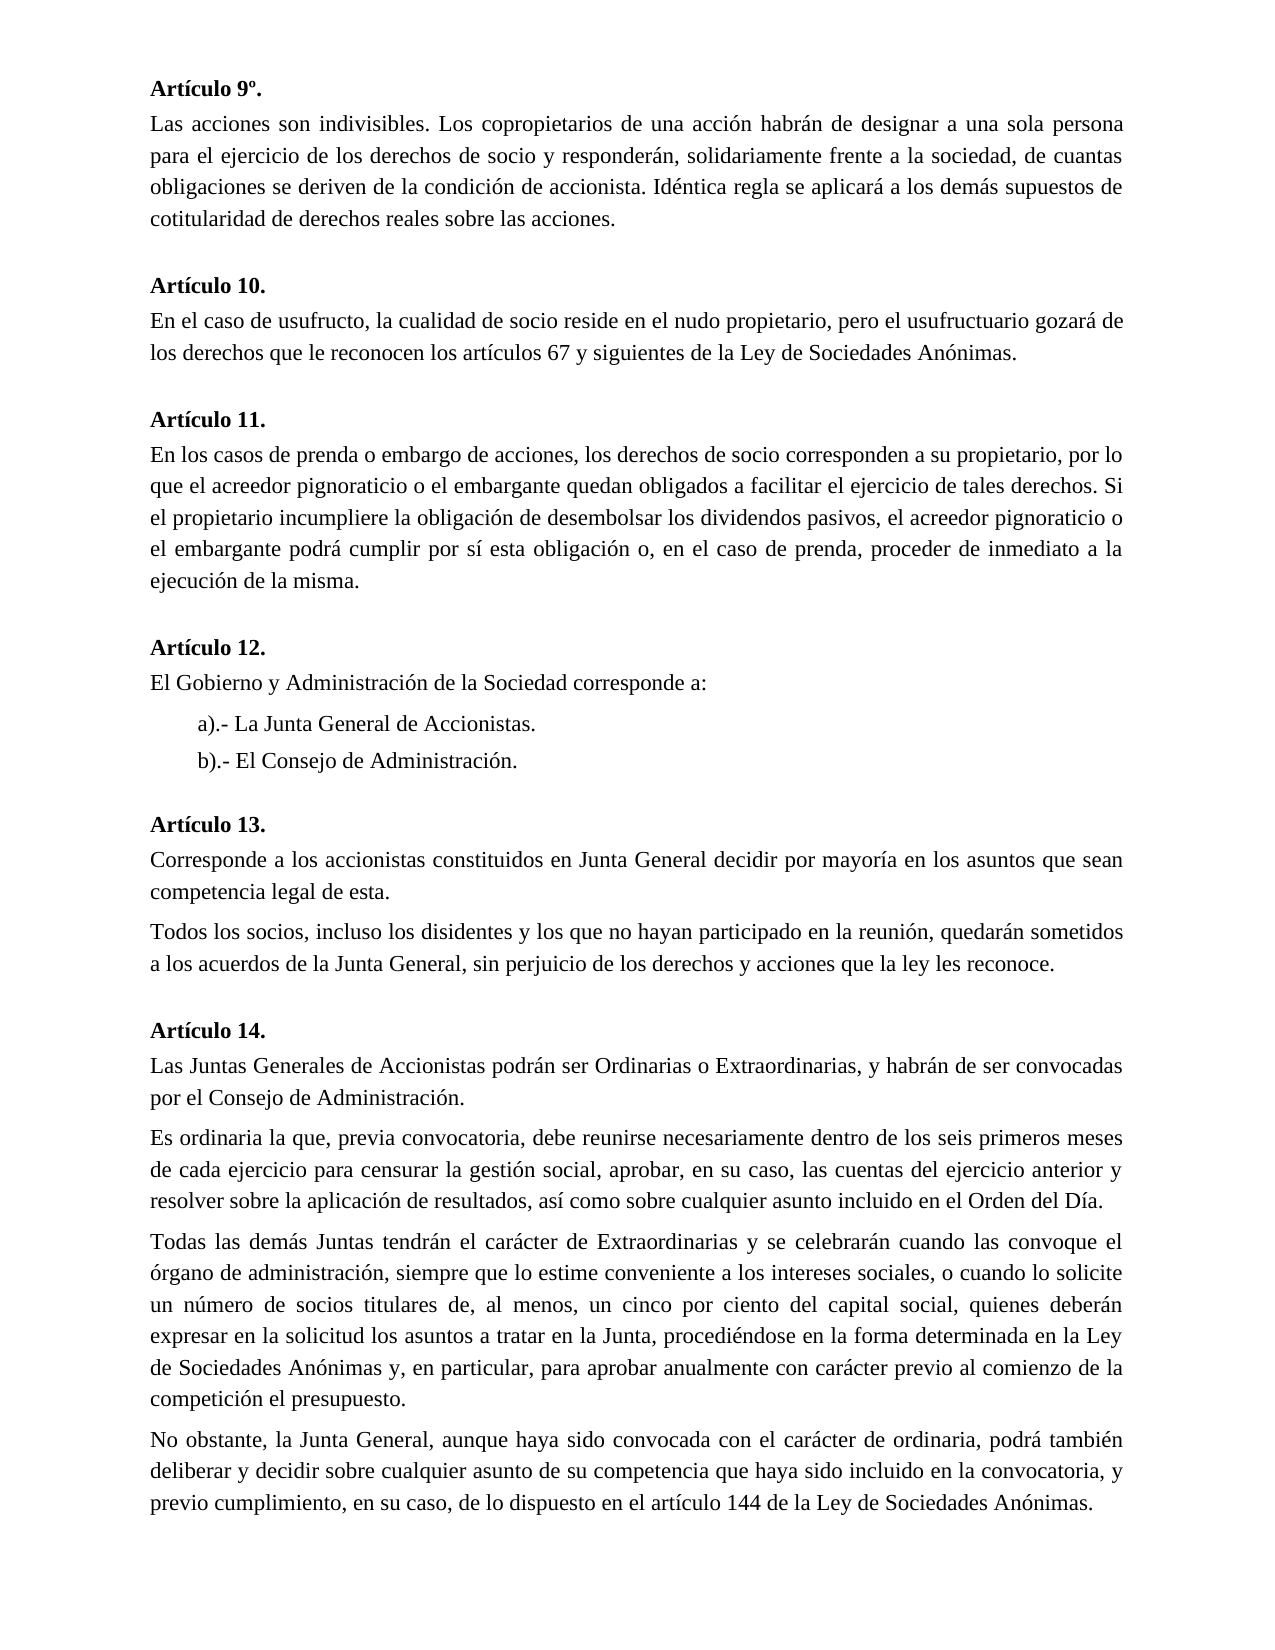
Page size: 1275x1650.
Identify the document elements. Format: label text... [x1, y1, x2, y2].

text Las Juntas Generales de Accionistas podrán ser Ordinarias o Extraordinarias, y habrán de ser convocadas por el Consejo de Administración. [150, 1052, 1125, 1110]
text Todos los socios, incluso los disidentes y los que no hayan participado en la reunión, quedarán sometidos a los acuerdos de la Junta General, sin perjuicio de los derechos y acciones que la ley les reconoce. [150, 918, 1125, 976]
text a).- La Junta General de Accionistas. [197, 710, 1125, 736]
text Es ordinaria la que, previa convocatoria, debe reunirse necesariamente dentro de los seis primeros meses de cada ejercicio para censurar la gestión social, aprobar, en su caso, las cuentas del ejercicio anterior y resolver sobre la aplicación de resultados, así como sobre cualquier asunto incluido en el Orden del Día. [150, 1124, 1125, 1214]
text Todas las demás Juntas tendrán el carácter de Extraordinarias y se celebrarán cuando las convoque el órgano de administración, siempre que lo estime conveniente a los intereses sociales, o cuando lo solicite un número de socios titulares de, al menos, un cinco por ciento del capital social, quienes deberán expresar en la solicitud los asuntos a tratar en la Junta, procediéndose en la forma determinada en la Ley de Sociedades Anónimas y, en particular, para aprobar anualmente con carácter previo al comienzo de la competición el presupuesto. [150, 1228, 1125, 1412]
text Artículo 11. [150, 406, 1125, 432]
text b).- El Consejo de Administración. [197, 747, 1125, 773]
text No obstante, la Junta General, aunque haya sido convocada con el carácter de ordinaria, podrá también deliberar y decidir sobre cualquier asunto de su competencia que haya sido incluido en la convocatoria, y previo cumplimiento, en su caso, de lo dispuesto en el artículo 144 de la Ley de Sociedades Anónimas. [150, 1426, 1125, 1515]
text Artículo 10. [150, 272, 1125, 298]
text Corresponde a los accionistas constituidos en Junta General decidir por mayoría en los asuntos que sean competencia legal de esta. [150, 846, 1125, 904]
text Artículo 13. [150, 811, 1125, 838]
text En los casos de prenda o embargo de acciones, los derechos de socio corresponden a su propietario, por lo que el acreedor pignoraticio o el embargante quedan obligados a facilitar el ejercicio de tales derechos. Si el propietario incumpliere la obligación de desembolsar los dividendos pasivos, el acreedor pignoraticio o el embargante podrá cumplir por sí esta obligación o, en el caso de prenda, proceder de inmediato a la ejecución de la misma. [150, 441, 1125, 593]
text Artículo 14. [150, 1017, 1125, 1043]
text Artículo 12. [150, 634, 1125, 660]
text Las acciones son indivisibles. Los copropietarios de una acción habrán de designar a una sola persona para el ejercicio de los derechos de socio y responderán, solidariamente frente a la sociedad, de cuantas obligaciones se deriven de la condición de accionista. Idéntica regla se aplicará a los demás supuestos de cotitularidad de derechos reales sobre las acciones. [150, 110, 1125, 231]
text En el caso de usufructo, la cualidad de socio reside en el nudo propietario, pero el usufructuario gozará de los derechos que le reconocen los artículos 67 y siguientes de la Ley de Sociedades Anónimas. [150, 307, 1125, 365]
text Artículo 9º. [150, 75, 1125, 101]
text El Gobierno y Administración de la Sociedad corresponde a: [150, 669, 1125, 696]
